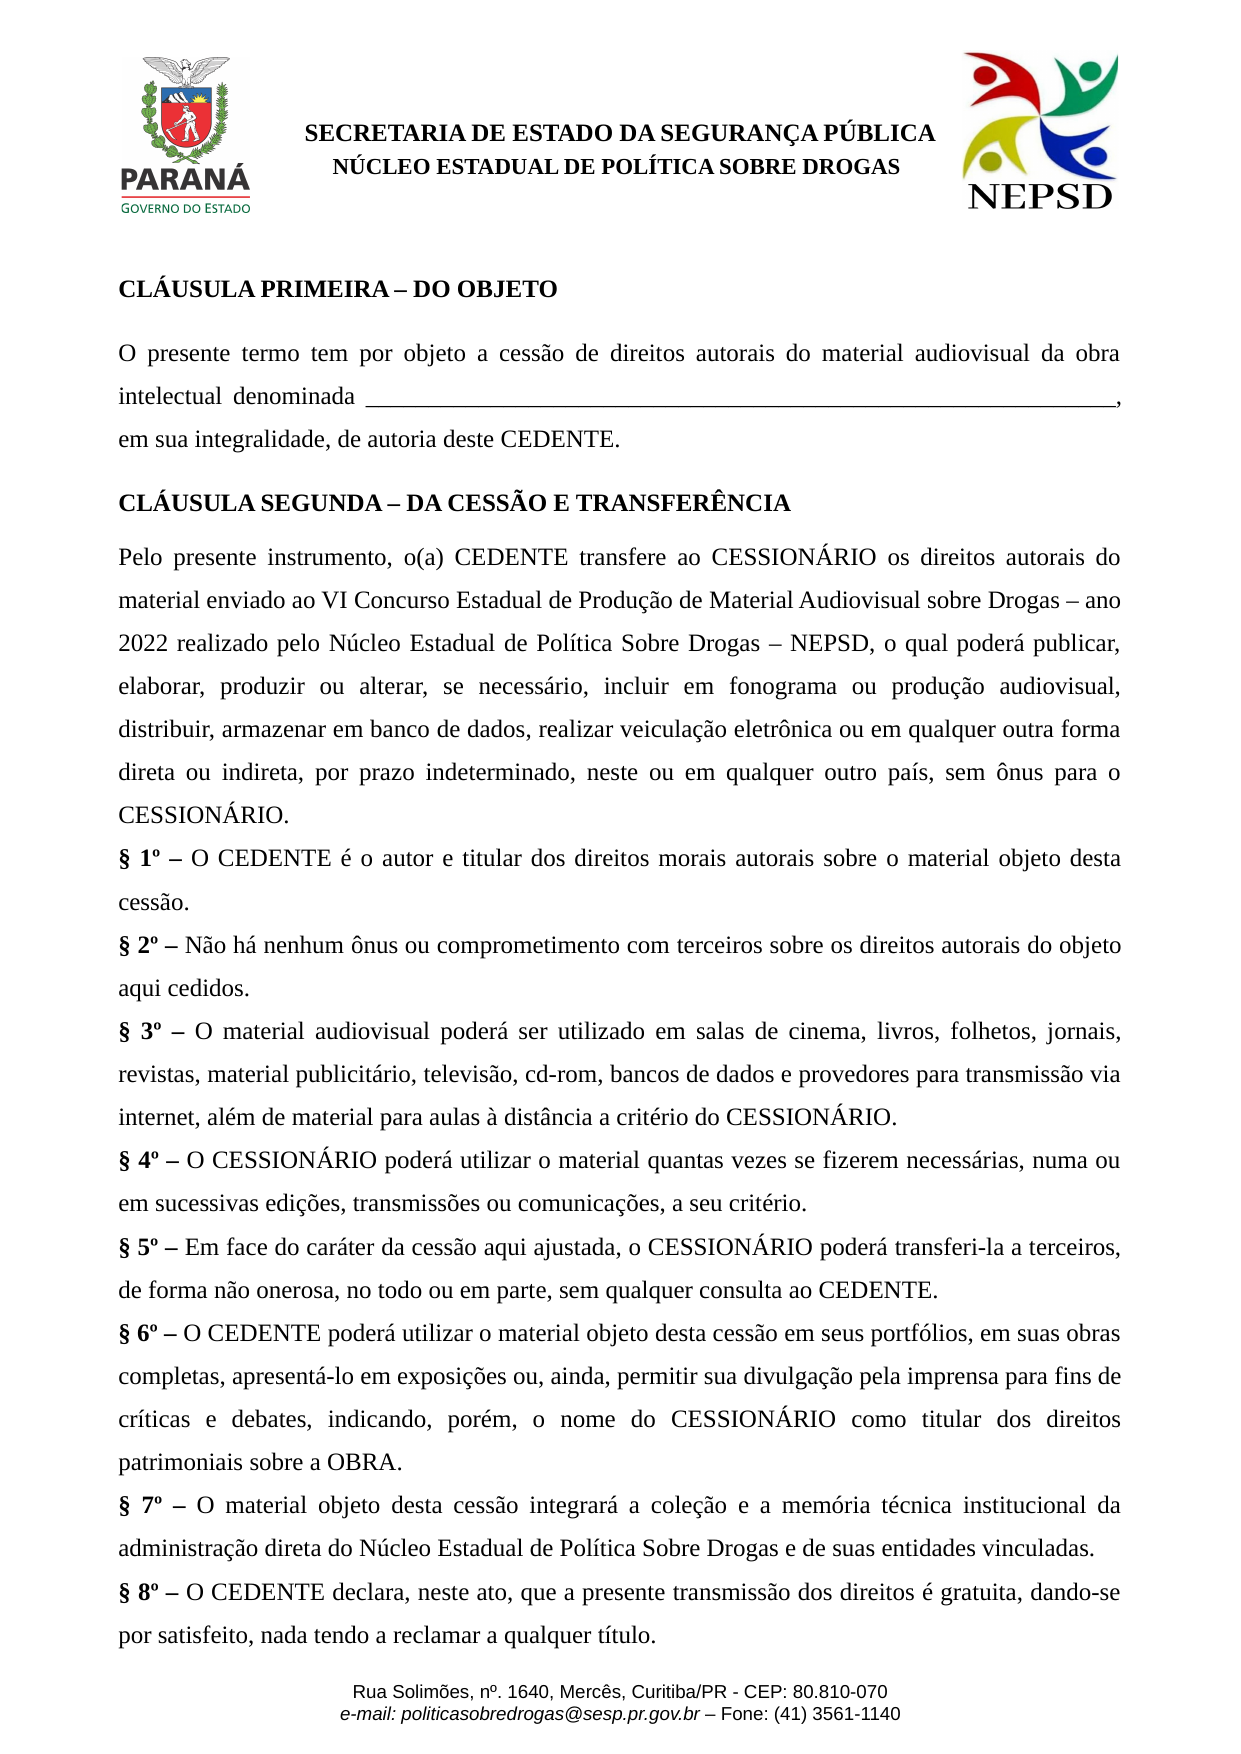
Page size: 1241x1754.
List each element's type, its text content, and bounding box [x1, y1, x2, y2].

text § 6º – O CEDENTE poderá utilizar o material objeto desta cessão em seus portfólios, em suas obras completas, apresentá-lo em exposições ou, ainda, permitir sua divulgação pela imprensa para fins de críticas e debates, indicando, porém, o nome do CESSIONÁRIO como titular dos direitos patrimoniais sobre a OBRA. [118, 1318, 1122, 1476]
text O presente termo tem por objeto a cessão de direitos autorais do material audiovisual da obra intelectual denominada ____________________________________________________________, em sua integralidade, de autoria deste CEDENTE. [118, 338, 1122, 453]
picture [121, 57, 250, 213]
text § 3º – O material audiovisual poderá ser utilizado em salas de cinema, livros, folhetos, jornais, revistas, material publicitário, televisão, cd-rom, bancos de dados e provedores para transmissão via internet, além de material para aulas à distância a critério do CESSIONÁRIO. [118, 1016, 1122, 1131]
text CLÁUSULA PRIMEIRA – DO OBJETO [118, 274, 1122, 303]
text § 7º – O material objeto desta cessão integrará a coleção e a memória técnica institucional da administração direta do Núcleo Estadual de Política Sobre Drogas e de suas entidades vinculadas. [118, 1490, 1122, 1562]
picture [961, 50, 1119, 209]
text § 8º – O CEDENTE declara, neste ato, que a presente transmissão dos direitos é gratuita, dando-se por satisfeito, nada tendo a reclamar a qualquer título. [118, 1577, 1122, 1648]
text § 4º – O CESSIONÁRIO poderá utilizar o material quantas vezes se fizerem necessárias, numa ou em sucessivas edições, transmissões ou comunicações, a seu critério. [118, 1145, 1122, 1217]
text Pelo presente instrumento, o(a) CEDENTE transfere ao CESSIONÁRIO os direitos autorais do material enviado ao VI Concurso Estadual de Produção de Material Audiovisual sobre Drogas – ano 2022 realizado pelo Núcleo Estadual de Política Sobre Drogas – NEPSD, o qual poderá publicar, elaborar, produzir ou alterar, se necessário, incluir em fonograma ou produção audiovisual, distribuir, armazenar em banco de dados, realizar veiculação eletrônica ou em qualquer outra forma direta ou indireta, por prazo indeterminado, neste ou em qualquer outro país, sem ônus para o CESSIONÁRIO. [118, 542, 1122, 829]
text § 1º – O CEDENTE é o autor e titular dos direitos morais autorais sobre o material objeto desta cessão. [118, 843, 1122, 915]
text CLÁUSULA SEGUNDA – DA CESSÃO E TRANSFERÊNCIA [118, 488, 1122, 517]
text § 5º – Em face do caráter da cessão aqui ajustada, o CESSIONÁRIO poderá transferi-la a terceiros, de forma não onerosa, no todo ou em parte, sem qualquer consulta ao CEDENTE. [118, 1232, 1122, 1303]
text § 2º – Não há nenhum ônus ou comprometimento com terceiros sobre os direitos autorais do objeto aqui cedidos. [118, 930, 1122, 1002]
